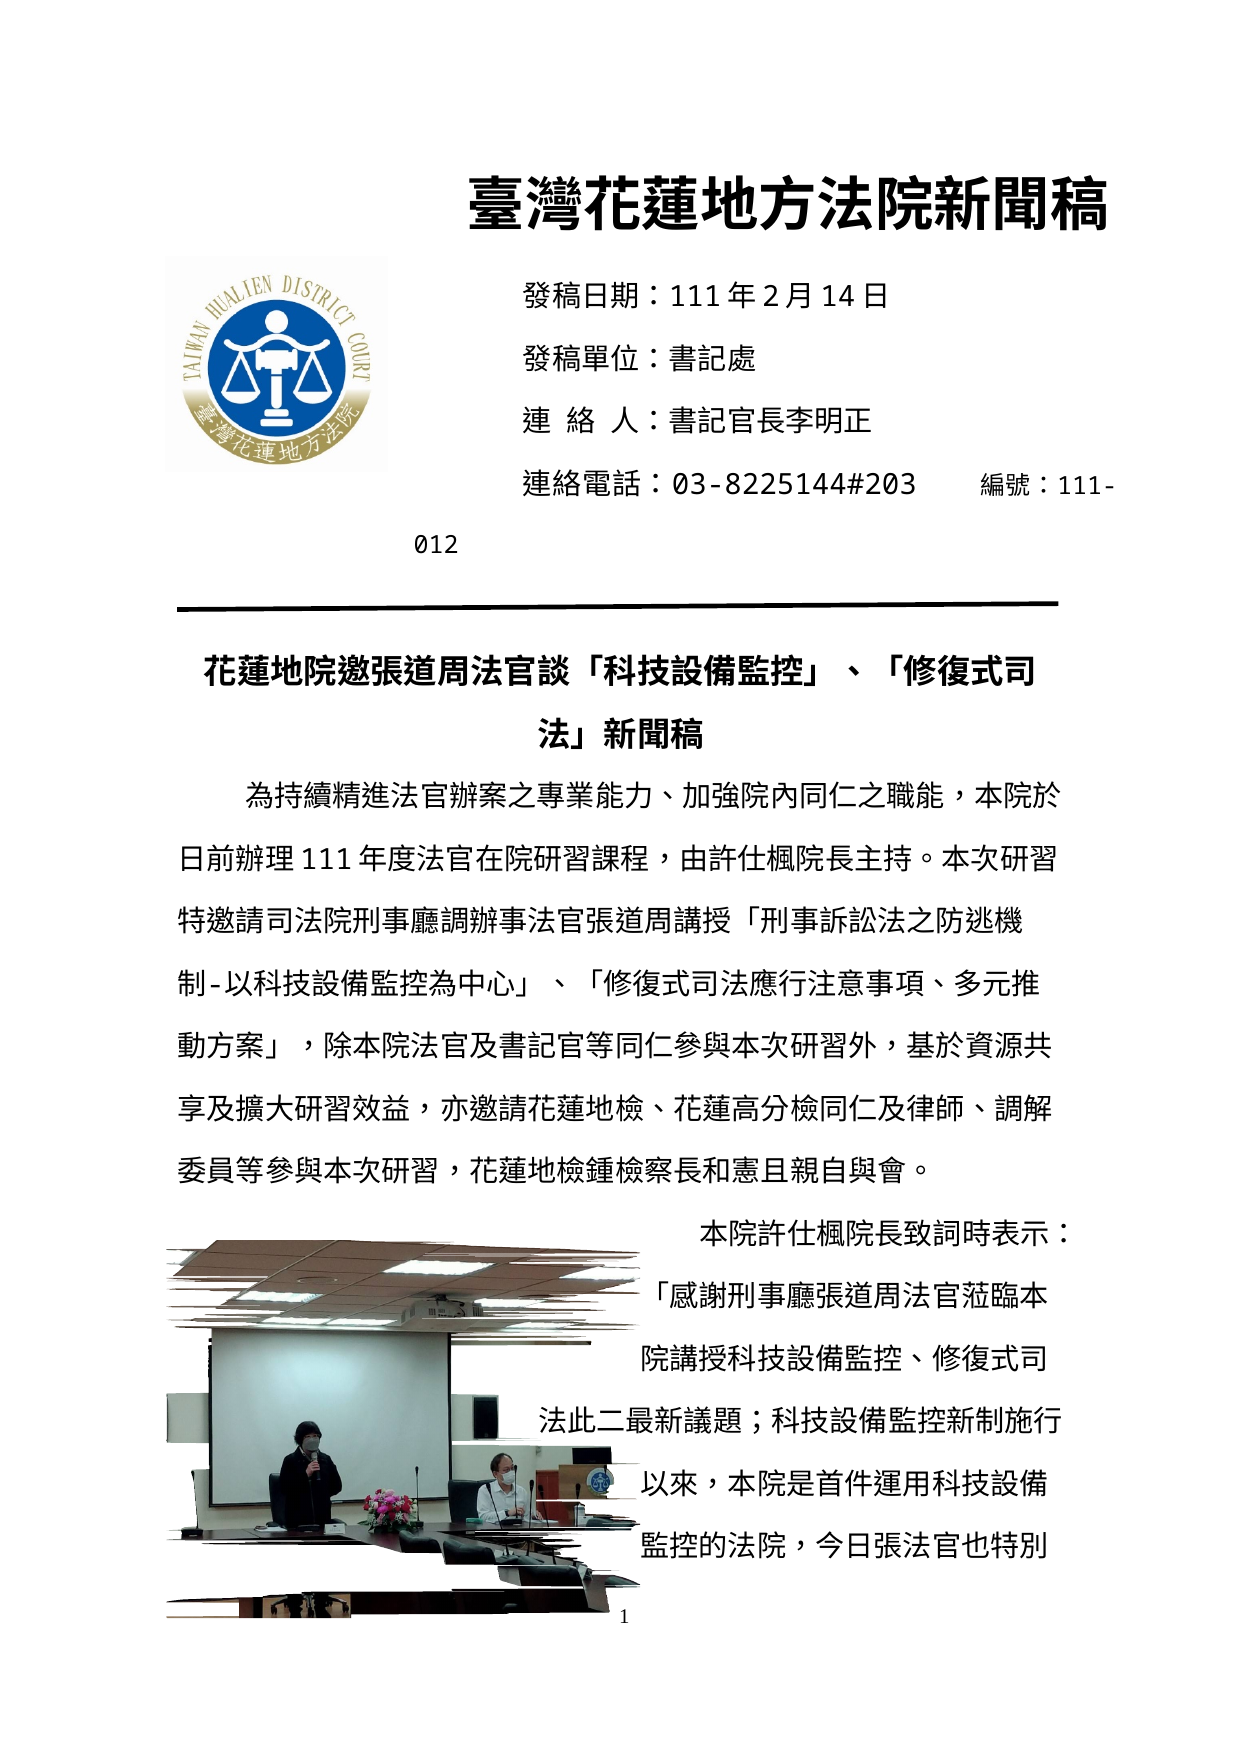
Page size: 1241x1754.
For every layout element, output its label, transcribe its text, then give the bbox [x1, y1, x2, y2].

table_header 臺灣花蓮地方法院新聞稿 發稿日期：111年2月14日 發稿單位：書記處 連 絡 人：書記官長李明正 連絡電話：03-8225144#203 編號：111-012 [410, 128, 1120, 565]
text 本院許仕楓院長致詞時表示：「感謝刑事廳張道周法官蒞臨本院講授科技設備監控、修復式司法此二最新議題；科技設備監控新制施行以來，本院是首件運用科技設備監控的法院，今日張法官也特別偕同科技設備監控廠商到場示範科控設備的操作，透過現場演練講解，俾同仁得以瞭解並善用科控處分。關於修復式司法之運用，法務部已試辦多年，直至109年刑事訴訟法增訂第271條之4審判中轉介修復式司法後，法院得以透過轉介修復式司法程序，讓被告瞭解認知自己的錯誤、降低再犯，讓被害人得以彌補損害、痛苦及不安。今日邀請的講座張道周法官係此二最新司法議題的專家，相信透過張法官詳細的解說後，大家都能獲益良多。」 [177, 1541, 445, 1565]
text 本院許仕楓院長致詞時表示：「感謝刑事廳張道周法官蒞臨本院講授科技設備監控、修復式司法此二最新議題；科技設備監控新制施行以來，本院是首件運用科技設備監控的法院，今日張法官也特別偕同科技設備監控廠商到場示範科控設備的操作，透過現場演練講解，俾同仁得以瞭解並善用科控處分。關於修復式司法之運用，法務部已試辦多年，直至109年刑事訴訟法增訂第271條之4審判中轉介修復式司法後，法院得以透過轉介修復式司法程序，讓被告瞭解認知自己的錯誤、降低再犯，讓被害人得以彌補損害、痛苦及不安。今日邀請的講座張道周法官係此二最新司法議題的專家，相信透過張法官詳細的解說後，大家都能獲益良多。」 [177, 1190, 1063, 1565]
text 花蓮地院邀張道周法官談「科技設備監控」、「修復式司法」新聞稿 [177, 627, 1063, 752]
table_header [161, 128, 410, 565]
text 為持續精進法官辦案之專業能力、加強院內同仁之職能，本院於日前辦理111年度法官在院研習課程，由許仕楓院長主持。本次研習特邀請司法院刑事廳調辦事法官張道周講授「刑事訴訟法之防逃機制-以科技設備監控為中心」、「修復式司法應行注意事項、多元推動方案」，除本院法官及書記官等同仁參與本次研習外，基於資源共享及擴大研習效益，亦邀請花蓮地檢、花蓮高分檢同仁及律師、調解委員等參與本次研習，花蓮地檢鍾檢察長和憲且親自與會。 [177, 752, 1063, 1190]
